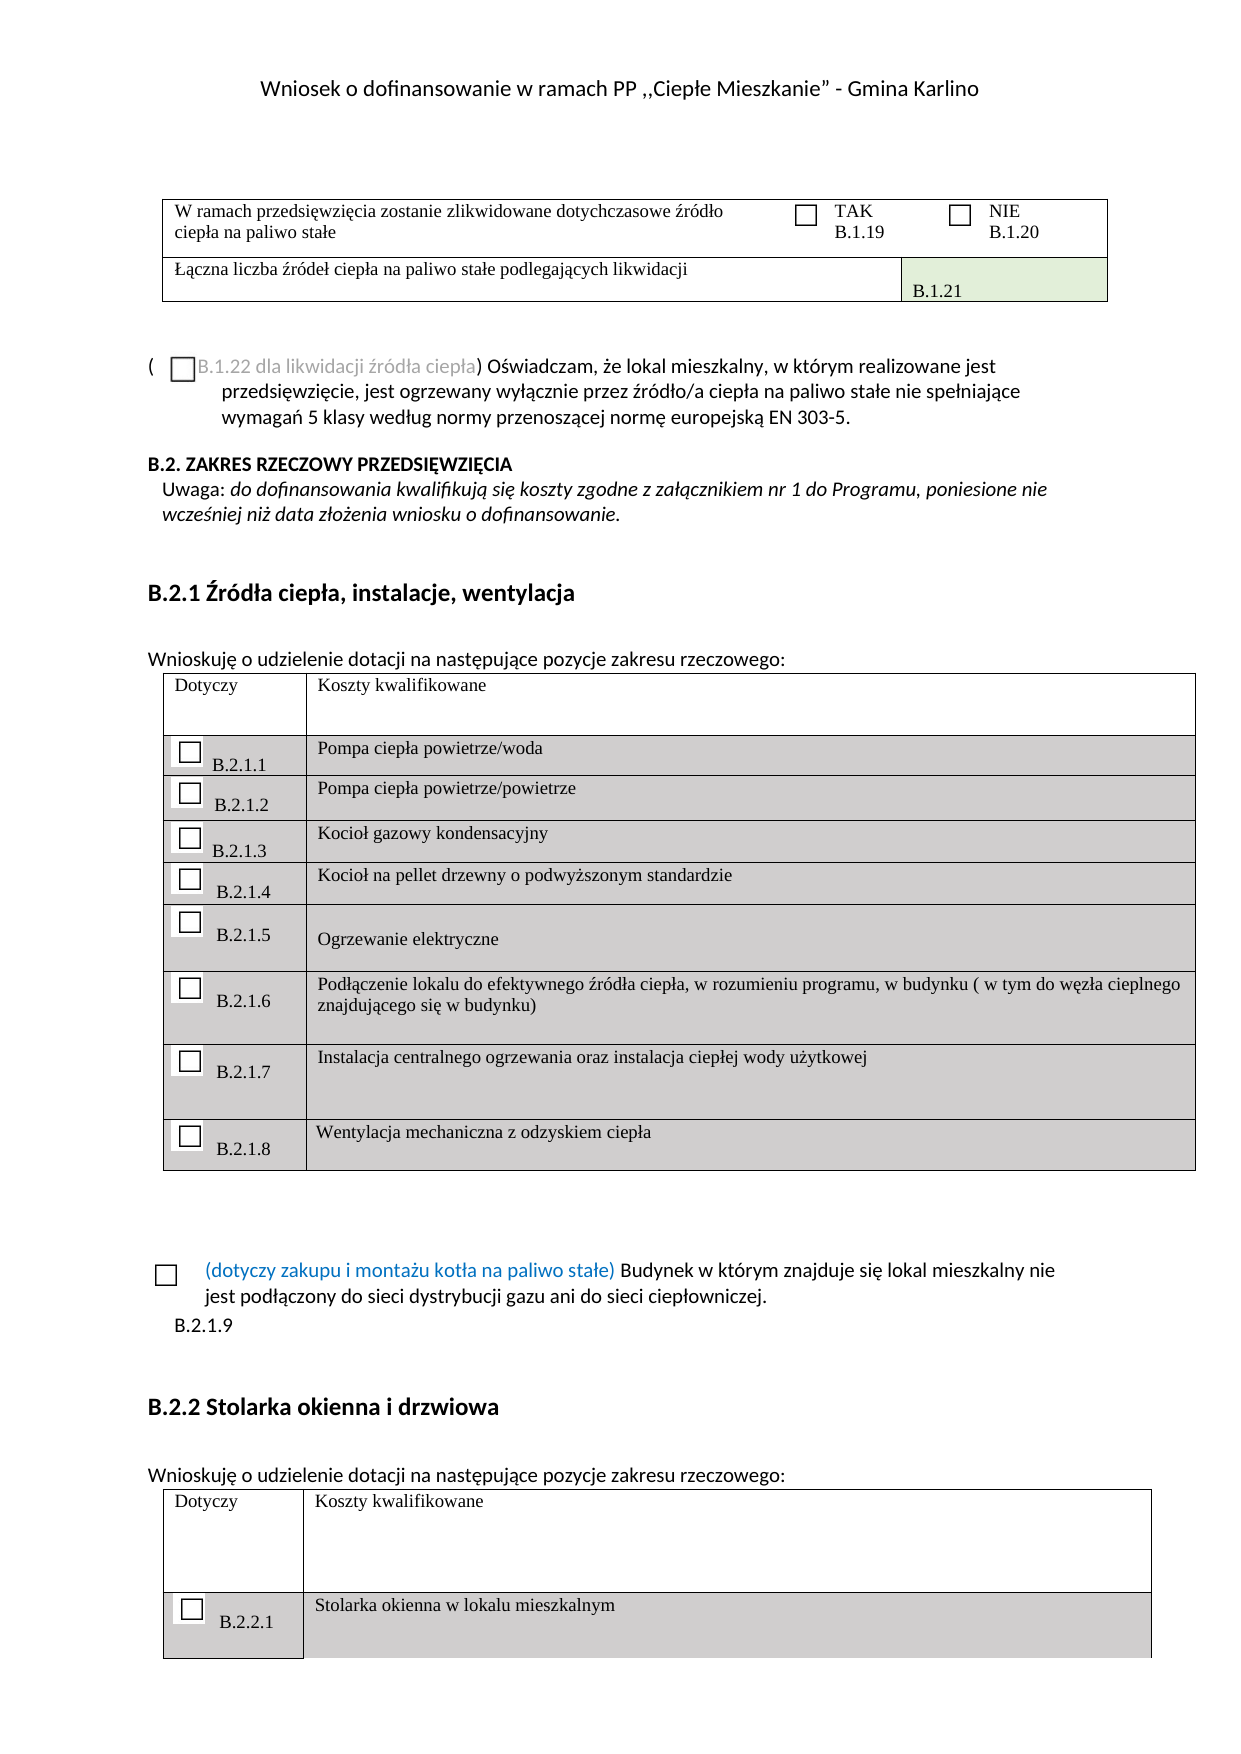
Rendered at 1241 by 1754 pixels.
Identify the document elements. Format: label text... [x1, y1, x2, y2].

table_header W ramach przedsięwzięcia zostanie zlikwidowane dotychczasowe źródło ciepła na paliwo stałe [163, 200, 779, 257]
text B.2.1.9 [174, 1313, 1065, 1338]
table_cell Wentylacja mechaniczna z odzyskiem ciepła [307, 1120, 1195, 1170]
table_cell B.2.1.8 [164, 1120, 306, 1170]
table_cell Ogrzewanie elektryczne [307, 905, 1195, 971]
table_cell B.2.1.5 [164, 905, 306, 971]
table_cell Pompa ciepła powietrze/woda [307, 736, 1195, 775]
table_header Dotyczy [164, 674, 306, 735]
table_cell Pompa ciepła powietrze/powietrze [307, 776, 1195, 820]
table_header Koszty kwalifikowane [307, 674, 1195, 735]
table_cell Stolarka okienna w lokalu mieszkalnym [304, 1593, 1151, 1658]
table_header Koszty kwalifikowane [304, 1490, 1151, 1592]
table_cell [834, 258, 901, 301]
table_header NIE B.1.20 [989, 200, 1107, 257]
table_cell Instalacja centralnego ogrzewania oraz instalacja ciepłej wody użytkowej [307, 1045, 1195, 1119]
table_header TAK B.1.19 [834, 200, 901, 257]
text (B.1.22 dla likwidacji źródła ciepła) Oświadczam, że lokal mieszkalny, w którym realizowane jest przedsięwzięcie, jest ogrzewany wyłącznie przez źródło/a ciepła na paliwo stałe nie spełniające wymagań 5 klasy według normy przenoszącej normę europejską EN 303-5. [148, 353, 1093, 429]
table_cell [989, 258, 1107, 301]
subtitle B.2.1 Źródła ciepła, instalacje, wentylacja [148, 578, 1093, 608]
table_cell Łączna liczba źródeł ciepła na paliwo stałe podlegających likwidacji [163, 258, 779, 301]
table_header [901, 200, 989, 257]
text (dotyczy zakupu i montażu kotła na paliwo stałe) Budynek w którym znajduje się lokal mieszkalny nie jest podłączony do sieci dystrybucji gazu ani do sieci ciepłowniczej. [174, 1257, 1065, 1308]
table_header [779, 200, 834, 257]
subtitle B.2.2 Stolarka okienna i drzwiowa [148, 1391, 1093, 1422]
table_cell B.2.1.4 [164, 863, 306, 904]
table_cell B.2.1.7 [164, 1045, 306, 1119]
table_cell [779, 258, 834, 301]
table_cell Kocioł gazowy kondensacyjny [307, 821, 1195, 862]
table_cell B.2.1.2 [164, 776, 306, 820]
table_cell B.2.1.6 [164, 972, 306, 1044]
subtitle B.2. ZAKRES RZECZOWY PRZEDSIĘWZIĘCIA [148, 451, 1093, 476]
table_cell Podłączenie lokalu do efektywnego źródła ciepła, w rozumieniu programu, w budynku ( w tym do węzła cieplnego znajdującego się w budynku) [307, 972, 1195, 1044]
table_cell B.2.1.1 [164, 736, 306, 775]
table_cell Kocioł na pellet drzewny o podwyższonym standardzie [307, 863, 1195, 904]
text Wnioskuję o udzielenie dotacji na następujące pozycje zakresu rzeczowego: [148, 646, 1093, 672]
table_cell B.2.1.3 [164, 821, 306, 862]
text Wnioskuję o udzielenie dotacji na następujące pozycje zakresu rzeczowego: [148, 1460, 1093, 1488]
table_cell B.1.21 [902, 258, 989, 301]
table_cell B.2.2.1 [164, 1593, 303, 1658]
text Uwaga: do dofinansowania kwalifikują się koszty zgodne z załącznikiem nr 1 do Programu, poniesione nie wcześniej niż data złożenia wniosku o dofinansowanie. [162, 476, 1093, 527]
table_header Dotyczy [164, 1490, 303, 1592]
